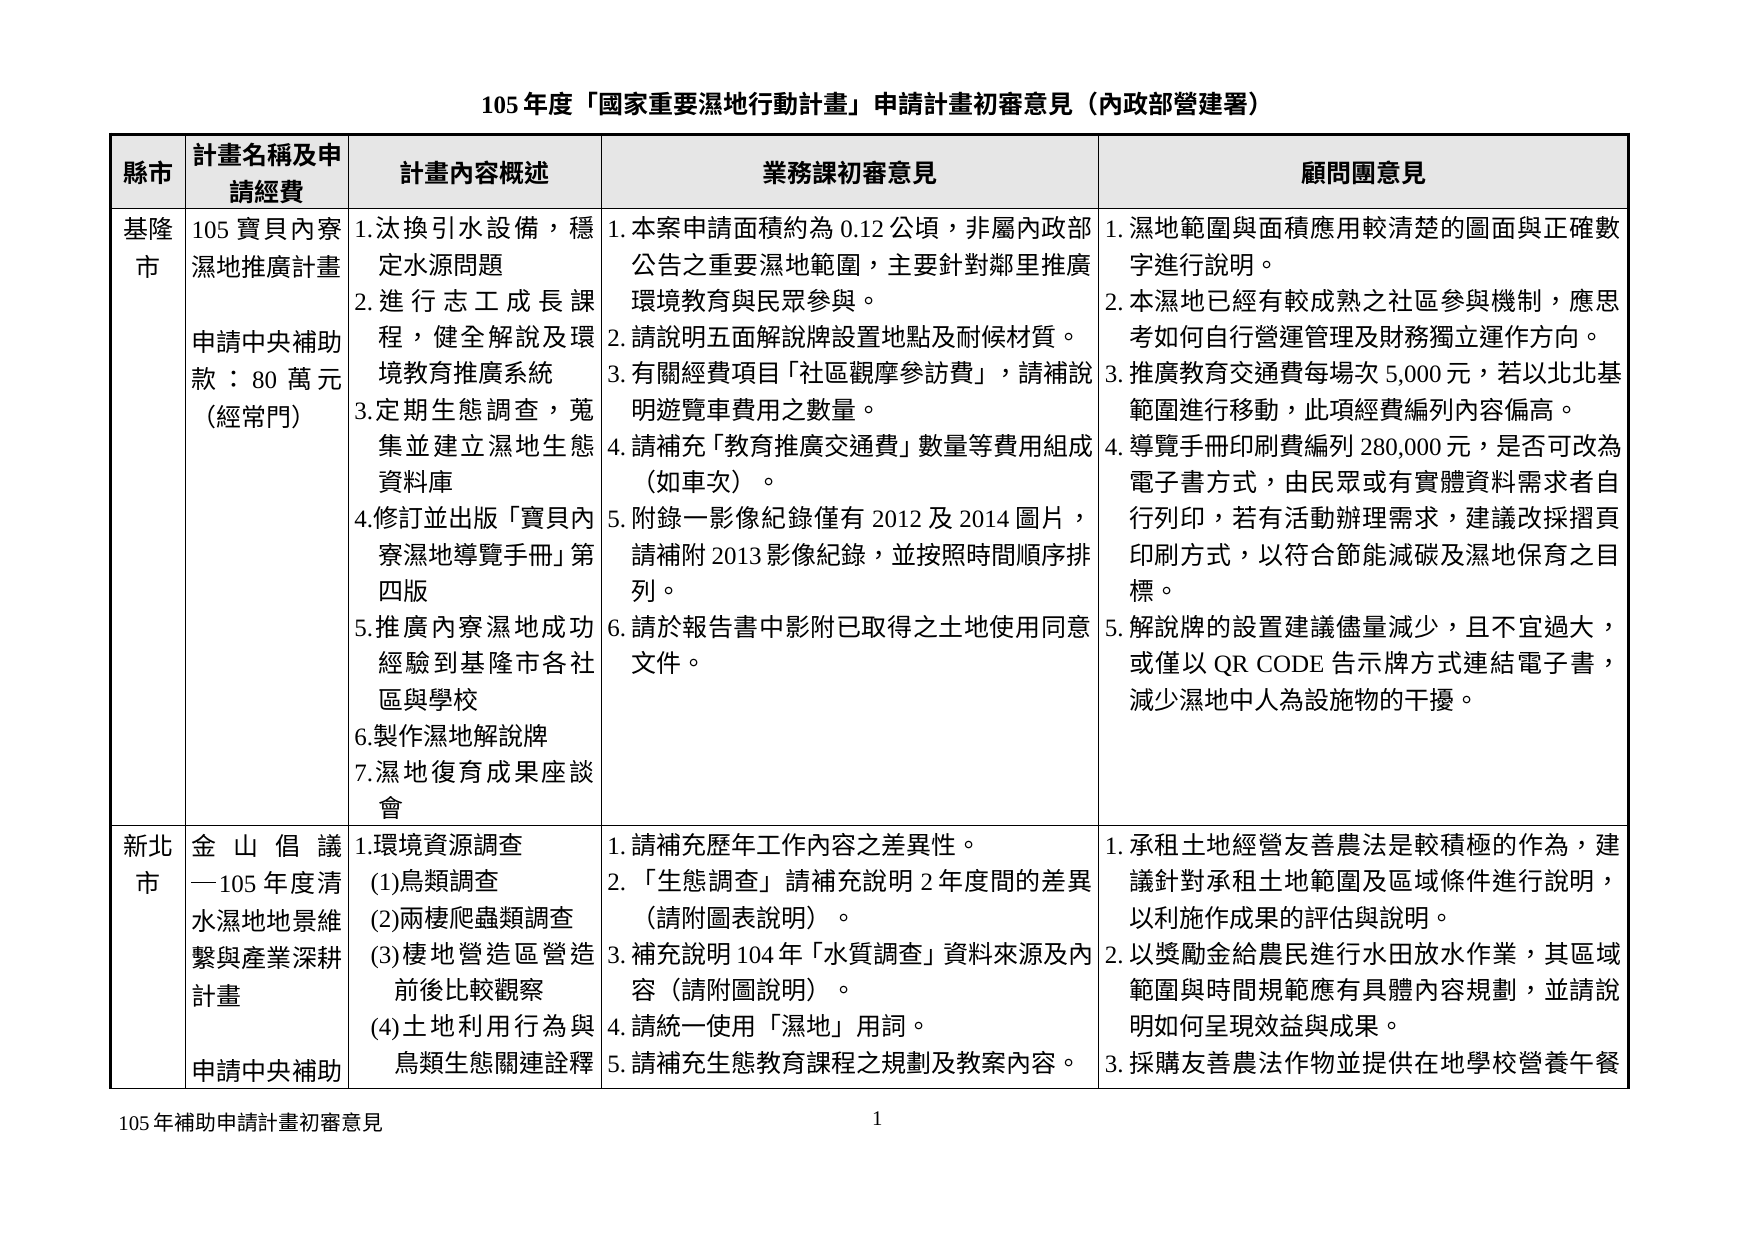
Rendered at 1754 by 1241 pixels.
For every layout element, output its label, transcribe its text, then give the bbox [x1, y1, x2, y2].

table_cell 1. 承租土地經營友善農法是較積極的作為，建議針對承租土地範圍及區域條件進行說明，以利施作成果的評估與說明。 2. 以獎勵金給農民進行水田放水作業，其區域範圍與時間規範應有具體內容規劃，並請說明如何呈現效益與成果。 3. 採購友善農法作物並提供在地學校營養午餐 [1099, 826, 1627, 1088]
table_cell 1. 濕地範圍與面積應用較清楚的圖面與正確數字進行說明。 2. 本濕地已經有較成熟之社區參與機制，應思考如何自行營運管理及財務獨立運作方向。 3. 推廣教育交通費每場次5,000元，若以北北基範圍進行移動，此項經費編列內容偏高。 4. 導覽手冊印刷費編列280,000元，是否可改為電子書方式，由民眾或有實體資料需求者自行列印，若有活動辦理需求，建議改採摺頁印刷方式，以符合節能減碳及濕地保育之目標。 5. 解說牌的設置建議儘量減少，且不宜過大，或僅以QR CODE告示牌方式連結電子書，減少濕地中人為設施物的干擾。 [1099, 209, 1627, 825]
table_cell 請補充歷年工作內容之差異性。 「生態調查」請補充說明2年度間的差異（請附圖表說明）。 補充說明104年「水質調查」資料來源及內容（請附圖說明）。 請統一使用「濕地」用詞。 請補充生態教育課程之規劃及教案內容。 請修正第9頁計畫名稱「磺溪沖積平原地景維繫與產業深耕」。 「環境境友善耕作及棲地營造」部分，105年度提及育及增設QR CODE，惟計畫書第37頁無相關說明，請確認是否需要增設及補充規畫內容。 請說明105年度棲地營造及改善的內容。 請說明本計畫是否有接受其它機關補助及相關補助內容。 請依濕地明智利用檢核表，彙整歷年相關數據，作為檢附及改善依據。 請修正行動計畫摘要表中，「經費需求」與第十章經費需求總經費。 [602, 826, 1098, 1088]
table_header 計畫名稱及申請經費 [186, 136, 348, 208]
table_header 縣市 [112, 136, 185, 208]
table_cell 1.環境資源調查 (1)鳥類調查 (2)兩棲爬蟲類調查 (3)棲地營造區營造前後比較觀察 (4)土地利用行為與鳥類生態關連詮釋 [349, 826, 601, 1088]
table_header 業務課初審意見 [602, 136, 1098, 208]
table_cell 本案申請面積約為0.12公頃，非屬內政部公告之重要濕地範圍，主要針對鄰里推廣環境教育與民眾參與。 請說明五面解說牌設置地點及耐候材質。 有關經費項目「社區觀摩參訪費」，請補說明遊覽車費用之數量。 請補充「教育推廣交通費」數量等費用組成（如車次）。 附錄一影像紀錄僅有2012及2014圖片，請補附2013影像紀錄，並按照時間順序排列。 請於報告書中影附已取得之土地使用同意文件。 [602, 209, 1098, 825]
table_cell 新北市 [112, 826, 185, 1088]
table_header 計畫內容概述 [349, 136, 601, 208]
table_cell 105寶貝內寮濕地推廣計畫 申請中央補助款：80萬元（經常門） [186, 209, 348, 825]
text 105年度「國家重要濕地行動計畫」申請計畫初審意見（內政部營建署） [118, 84, 1636, 121]
table_cell 基隆市 [112, 209, 185, 825]
table_cell 1.汰換引水設備，穩定水源問題 2.進行志工成長課程，健全解說及環境教育推廣系統 3.定期生態調查，蒐集並建立濕地生態資料庫 4.修訂並出版「寶貝內寮濕地導覽手冊」第四版 5.推廣內寮濕地成功經驗到基隆市各社區與學校 6.製作濕地解說牌 7.濕地復育成果座談會 [349, 209, 601, 825]
table_header 顧問團意見 [1099, 136, 1627, 208]
table_cell 金山倡議─105年度清水濕地地景維繫與產業深耕計畫 申請中央補助 [186, 826, 348, 1088]
